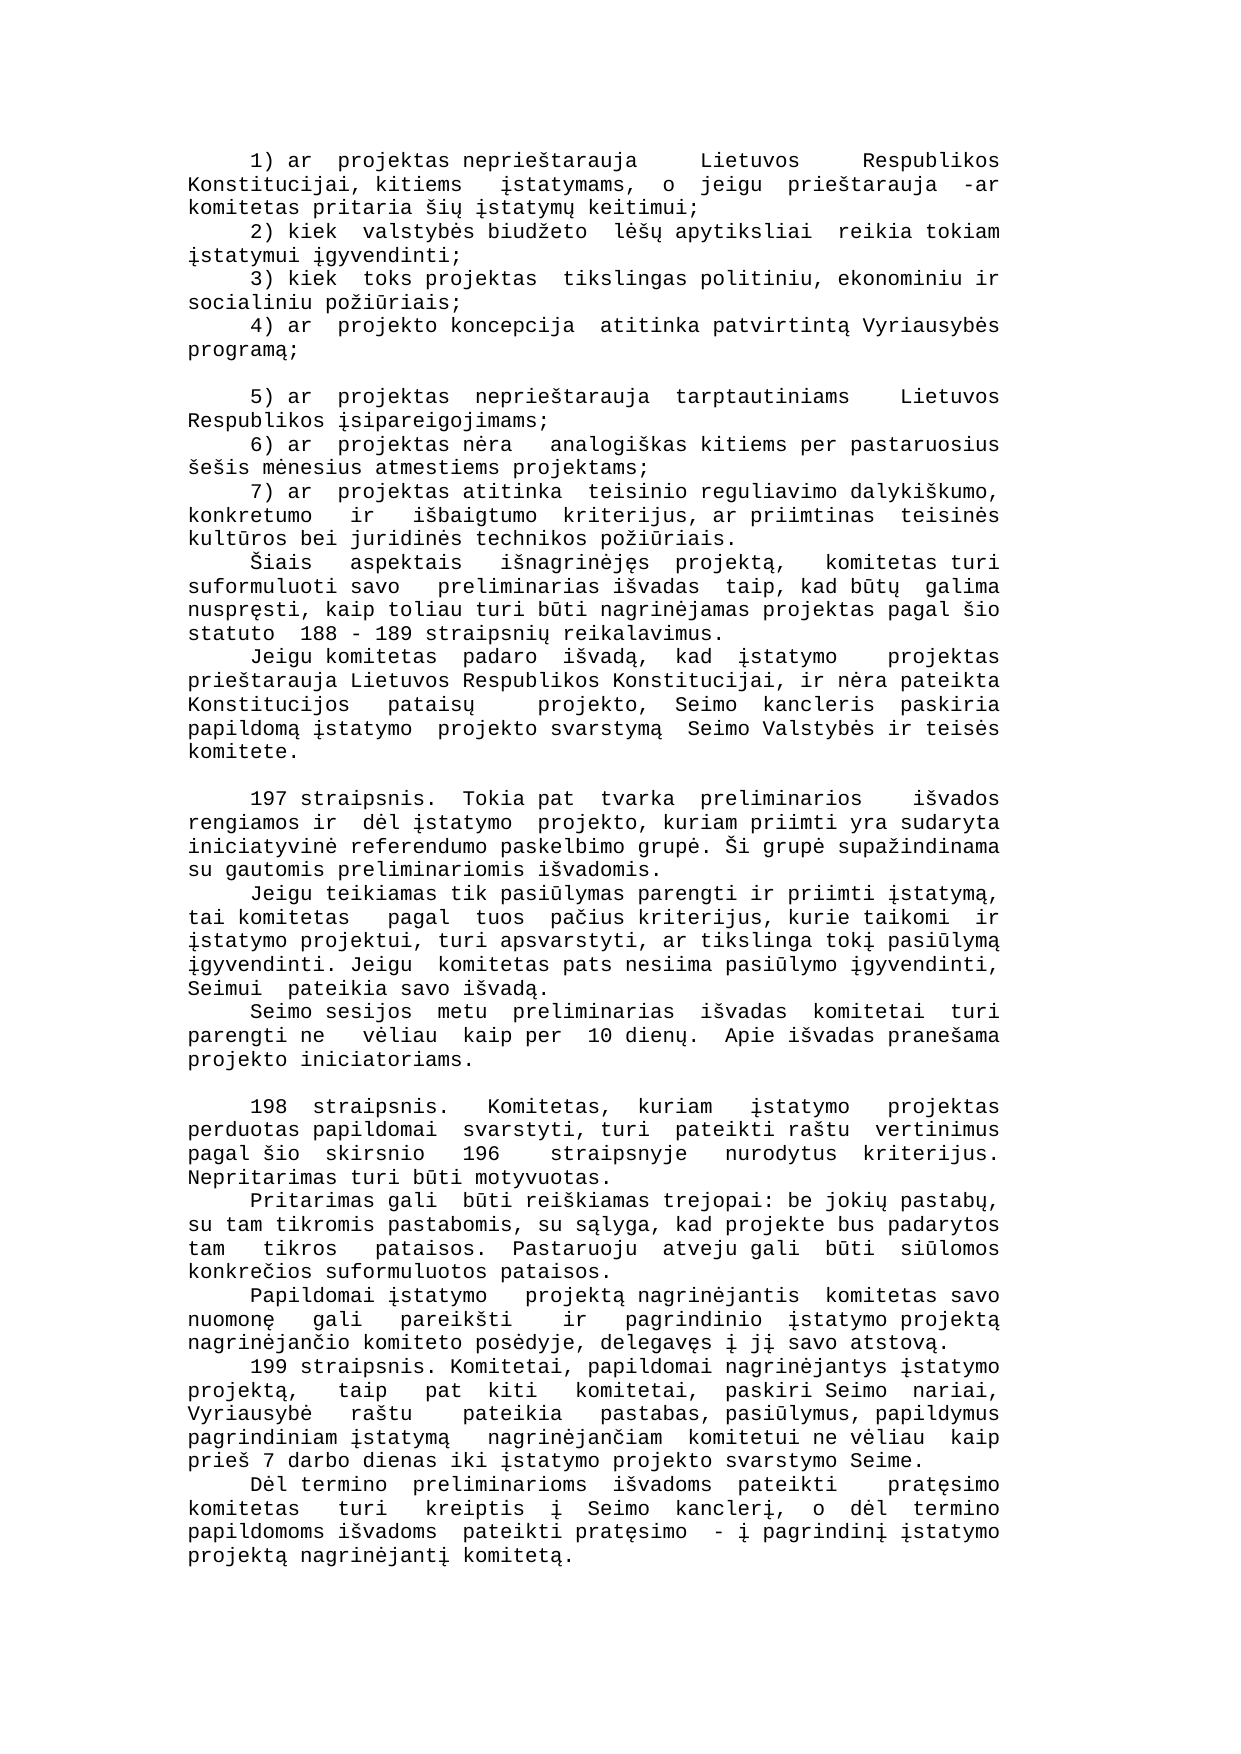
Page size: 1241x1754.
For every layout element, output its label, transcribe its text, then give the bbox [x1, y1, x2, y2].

text nuspręsti, kaip toliau turi būti nagrinėjamas projektas pagal šio [187, 599, 1053, 623]
text 197 straipsnis. Tokia pat tvarka preliminarios išvados [187, 788, 1053, 812]
text Dėl termino preliminarioms išvadoms pateikti pratęsimo [187, 1474, 1053, 1498]
text socialiniu požiūriais; [187, 292, 1053, 316]
text pagrindiniam įstatymą nagrinėjančiam komitetui ne vėliau kaip [187, 1427, 1053, 1451]
text Nepritarimas turi būti motyvuotas. [187, 1167, 1053, 1190]
text įstatymo projektui, turi apsvarstyti, ar tikslinga tokį pasiūlymą [187, 930, 1053, 954]
text parengti ne vėliau kaip per 10 dienų. Apie išvadas pranešama [187, 1025, 1053, 1048]
text įstatymui įgyvendinti; [187, 244, 1053, 268]
text 4) ar projekto koncepcija atitinka patvirtintą Vyriausybės [187, 316, 1053, 339]
text projektą, taip pat kiti komitetai, paskiri Seimo nariai, [187, 1379, 1053, 1403]
text Pritarimas gali būti reiškiamas trejopai: be jokių pastabų, [187, 1190, 1053, 1214]
text Šiais aspektais išnagrinėjęs projektą, komitetas turi [187, 552, 1053, 576]
text 7) ar projektas atitinka teisinio reguliavimo dalykiškumo, [187, 481, 1053, 505]
text komitetas turi kreiptis į Seimo kanclerį, o dėl termino [187, 1498, 1053, 1521]
text 199 straipsnis. Komitetai, papildomai nagrinėjantys įstatymo [187, 1356, 1053, 1379]
text 6) ar projektas nėra analogiškas kitiems per pastaruosius [187, 434, 1053, 457]
text Vyriausybė raštu pateikia pastabas, pasiūlymus, papildymus [187, 1403, 1053, 1427]
text papildomą įstatymo projekto svarstymą Seimo Valstybės ir teisės [187, 717, 1053, 741]
text nuomonę gali pareikšti ir pagrindinio įstatymo projektą [187, 1309, 1053, 1332]
text tai komitetas pagal tuos pačius kriterijus, kurie taikomi ir [187, 907, 1053, 930]
text Seimo sesijos metu preliminarias išvadas komitetai turi [187, 1001, 1053, 1025]
text 198 straipsnis. Komitetas, kuriam įstatymo projektas [187, 1096, 1053, 1119]
text 1) ar projektas neprieštarauja Lietuvos Respublikos [187, 150, 1053, 174]
text pagal šio skirsnio 196 straipsnyje nurodytus kriterijus. [187, 1143, 1053, 1167]
text Konstitucijos pataisų projekto, Seimo kancleris paskiria [187, 694, 1053, 717]
text prieštarauja Lietuvos Respublikos Konstitucijai, ir nėra pateikta [187, 670, 1053, 694]
text šešis mėnesius atmestiems projektams; [187, 457, 1053, 481]
text statuto 188 - 189 straipsnių reikalavimus. [187, 623, 1053, 647]
text komitete. [187, 741, 1053, 765]
text programą; [187, 339, 1053, 363]
text Jeigu teikiamas tik pasiūlymas parengti ir priimti įstatymą, [187, 883, 1053, 907]
text Papildomai įstatymo projektą nagrinėjantis komitetas savo [187, 1285, 1053, 1309]
text su gautomis preliminariomis išvadomis. [187, 859, 1053, 883]
text rengiamos ir dėl įstatymo projekto, kuriam priimti yra sudaryta [187, 812, 1053, 836]
text tam tikros pataisos. Pastaruoju atveju gali būti siūlomos [187, 1238, 1053, 1261]
text papildomoms išvadoms pateikti pratęsimo - į pagrindinį įstatymo [187, 1521, 1053, 1545]
text iniciatyvinė referendumo paskelbimo grupė. Ši grupė supažindinama [187, 836, 1053, 859]
text su tam tikromis pastabomis, su sąlyga, kad projekte bus padarytos [187, 1214, 1053, 1238]
text Respublikos įsipareigojimams; [187, 410, 1053, 434]
text įgyvendinti. Jeigu komitetas pats nesiima pasiūlymo įgyvendinti, [187, 954, 1053, 978]
text konkrečios suformuluotos pataisos. [187, 1261, 1053, 1285]
text konkretumo ir išbaigtumo kriterijus, ar priimtinas teisinės [187, 505, 1053, 528]
text komitetas pritaria šių įstatymų keitimui; [187, 197, 1053, 221]
text prieš 7 darbo dienas iki įstatymo projekto svarstymo Seime. [187, 1451, 1053, 1474]
text perduotas papildomai svarstyti, turi pateikti raštu vertinimus [187, 1119, 1053, 1143]
text projektą nagrinėjantį komitetą. [187, 1545, 1053, 1569]
text nagrinėjančio komiteto posėdyje, delegavęs į jį savo atstovą. [187, 1332, 1053, 1356]
text Seimui pateikia savo išvadą. [187, 978, 1053, 1001]
text kultūros bei juridinės technikos požiūriais. [187, 528, 1053, 552]
text suformuluoti savo preliminarias išvadas taip, kad būtų galima [187, 576, 1053, 599]
text Jeigu komitetas padaro išvadą, kad įstatymo projektas [187, 647, 1053, 670]
text 2) kiek valstybės biudžeto lėšų apytiksliai reikia tokiam [187, 221, 1053, 244]
text 3) kiek toks projektas tikslingas politiniu, ekonominiu ir [187, 268, 1053, 292]
text 5) ar projektas neprieštarauja tarptautiniams Lietuvos [187, 386, 1053, 410]
text projekto iniciatoriams. [187, 1048, 1053, 1072]
text Konstitucijai, kitiems įstatymams, o jeigu prieštarauja -ar [187, 174, 1053, 197]
